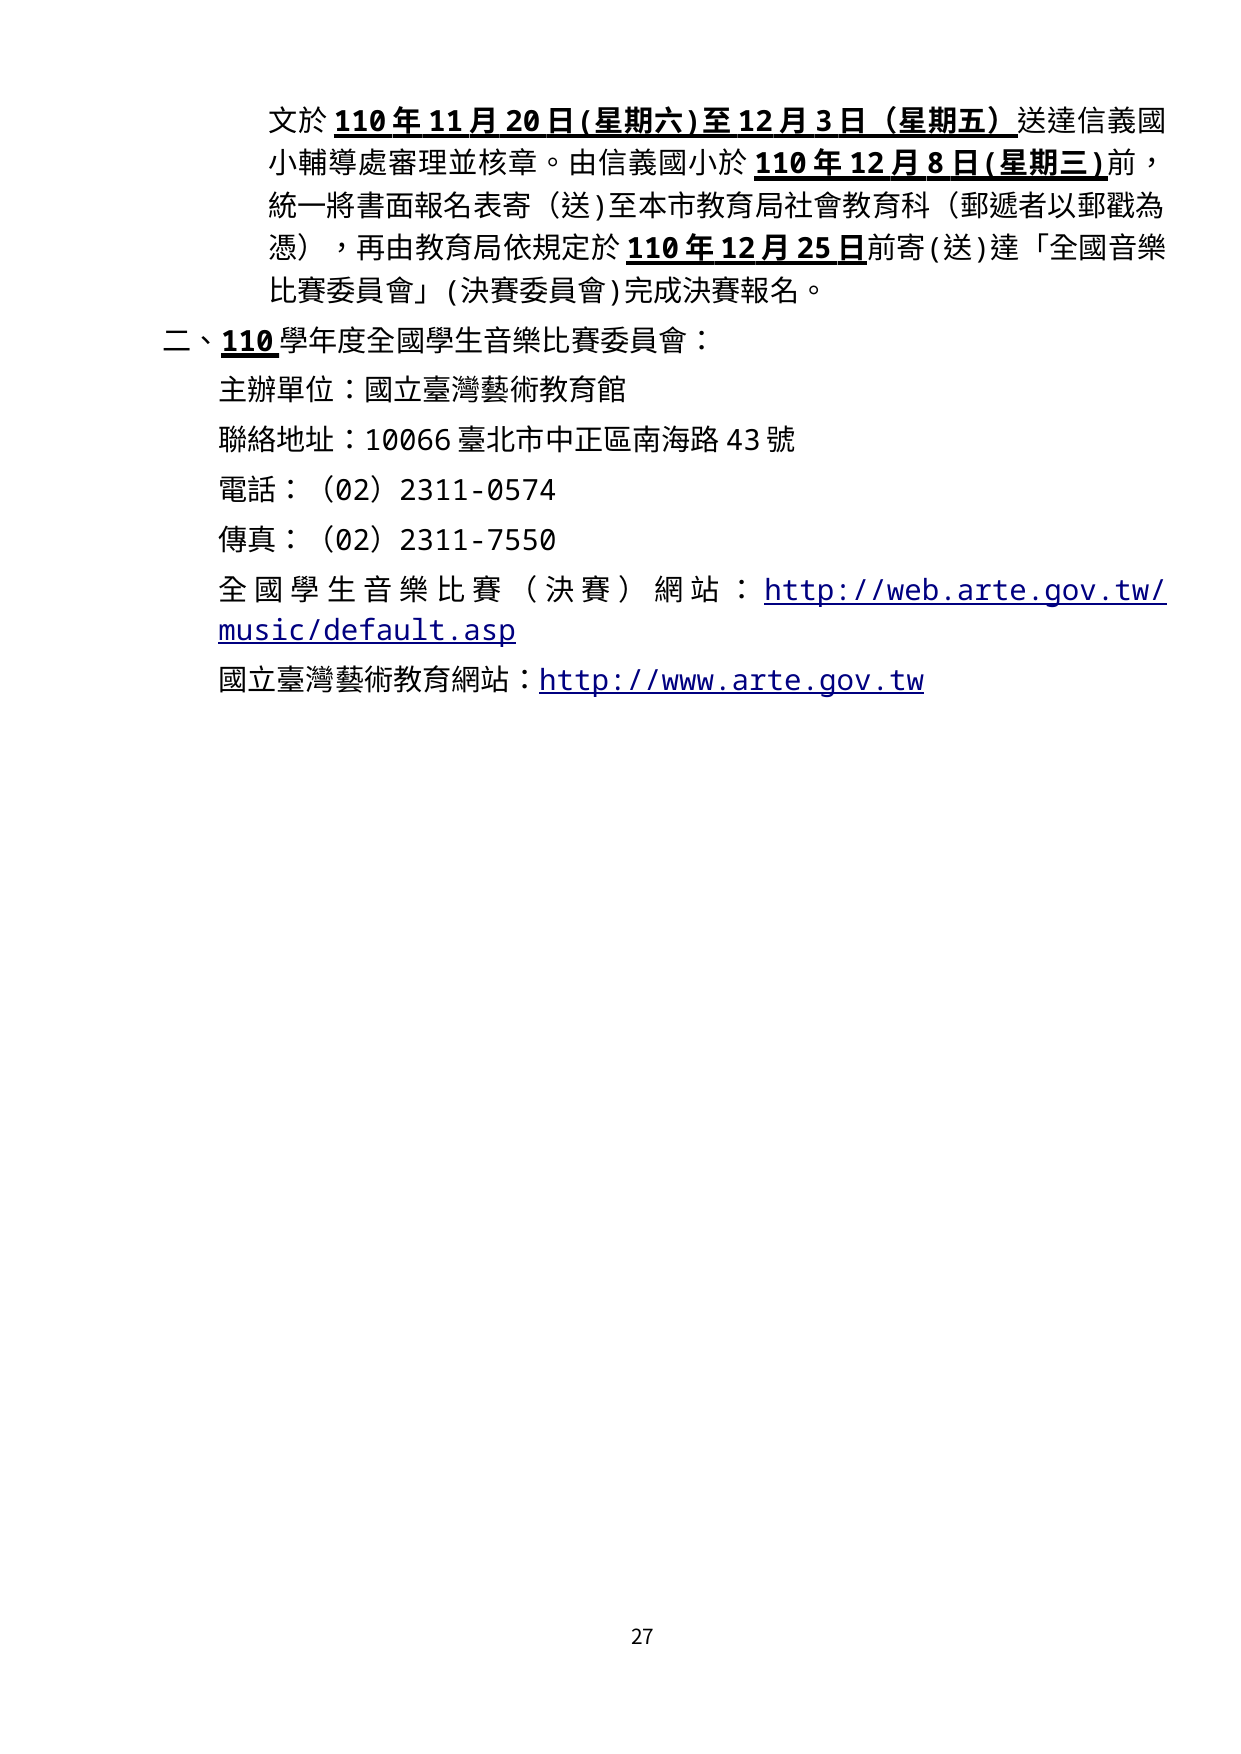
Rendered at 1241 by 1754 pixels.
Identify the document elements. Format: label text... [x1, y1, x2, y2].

text 電話：（02）2311-0574 [218, 467, 1167, 509]
text 文於110年11月20日(星期六)至12月3日（星期五）送達信義國小輔導處審理並核章。由信義國小於110年12月8日(星期三)前，統一將書面報名表寄（送)至本市教育局社會教育科（郵遞者以郵戳為憑），再由教育局依規定於110年12月25日前寄(送)達「全國音樂比賽委員會」(決賽委員會)完成決賽報名。 [218, 98, 1167, 309]
text 全國學生音樂比賽（決賽）網站：http://web.arte.gov.tw/music/default.asp [218, 566, 1167, 648]
text 聯絡地址：10066臺北市中正區南海路43號 [218, 417, 1167, 459]
text 主辦單位：國立臺灣藝術教育館 [218, 367, 1167, 409]
text 國立臺灣藝術教育網站：http://www.arte.gov.tw [218, 656, 1167, 698]
text 傳真：（02）2311-7550 [218, 517, 1167, 559]
text 二、110學年度全國學生音樂比賽委員會： [162, 317, 1167, 359]
